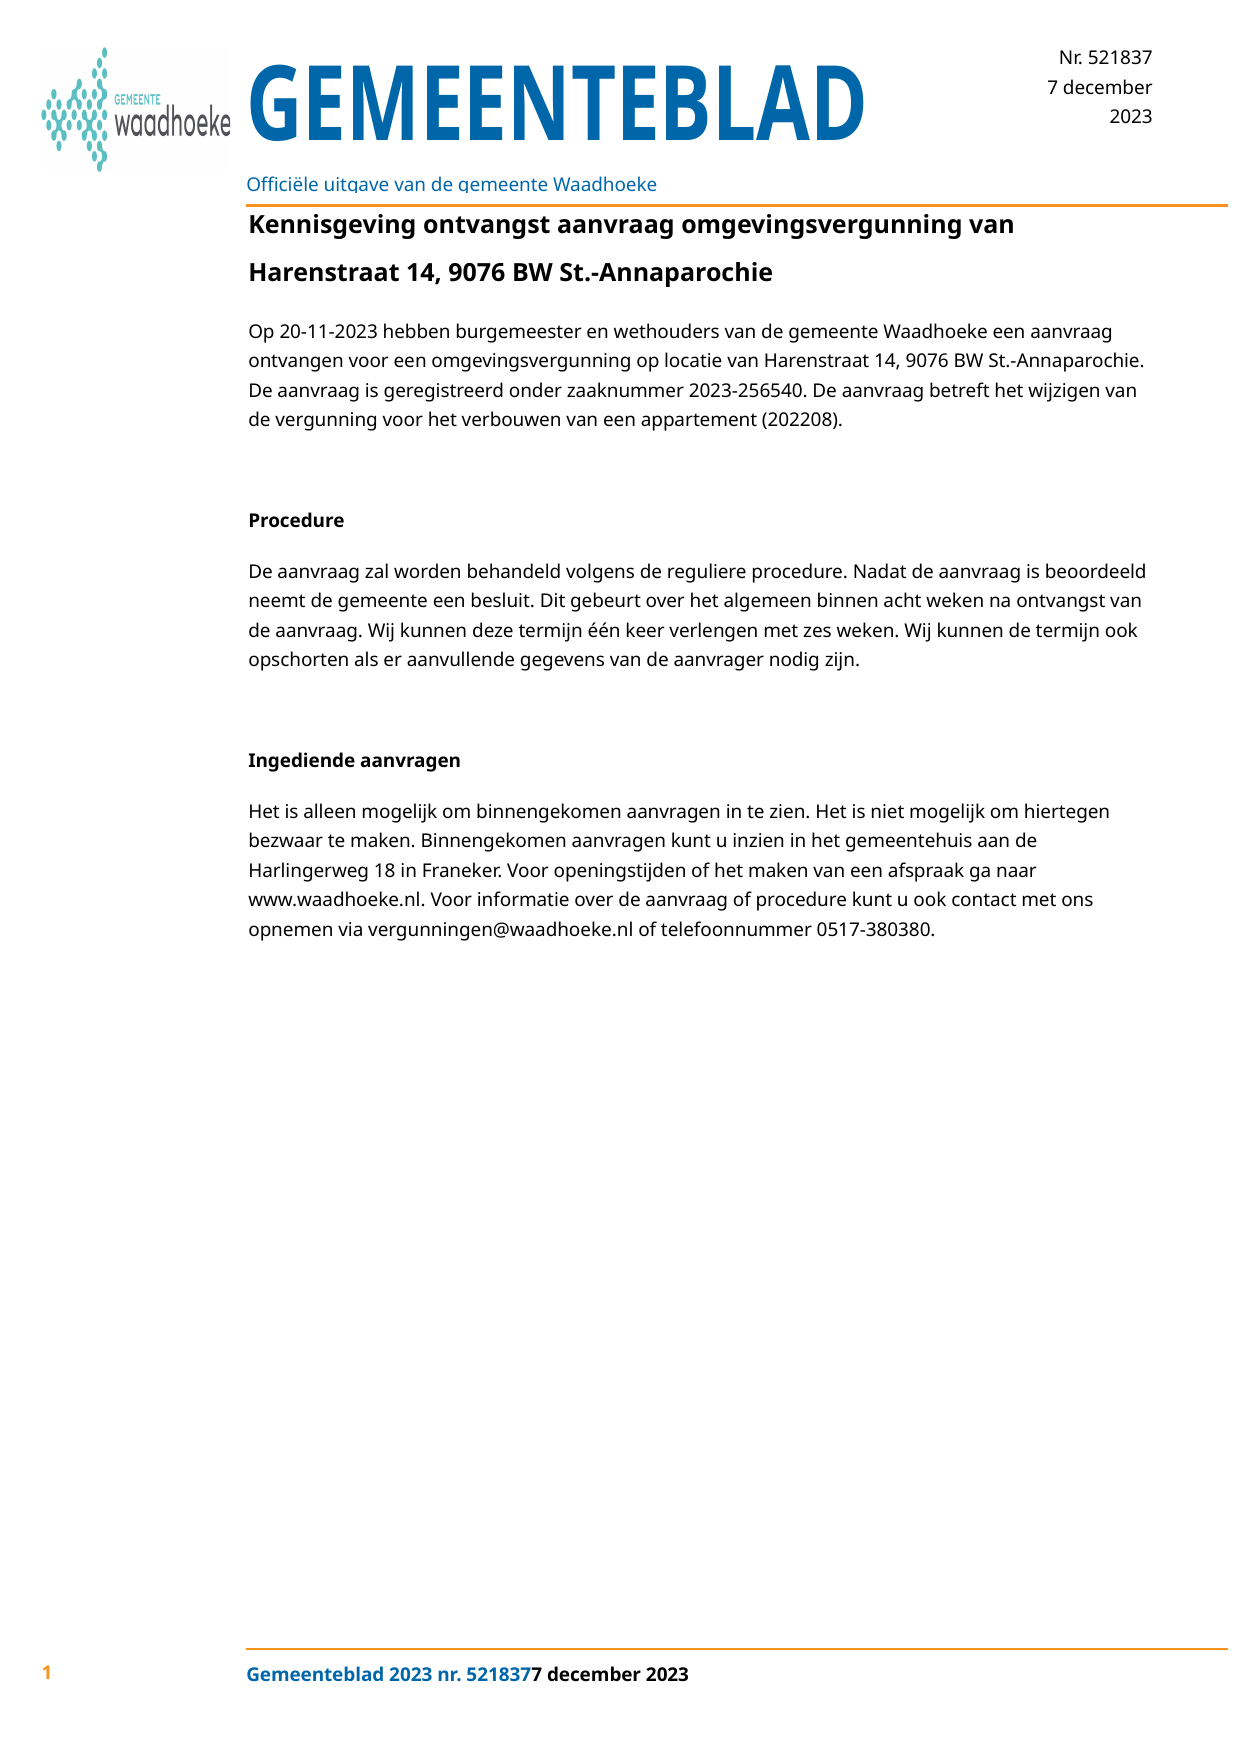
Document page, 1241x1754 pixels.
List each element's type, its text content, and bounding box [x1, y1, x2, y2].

text Procedure [248, 507, 1152, 533]
text Kennisgeving ontvangst aanvraag omgevingsvergunning van Harenstraat 14, 9076 BW St.-Annaparochie [248, 207, 1152, 288]
text De aanvraag zal worden behandeld volgens de reguliere procedure. Nadat de aanvraag is beoordeeld neemt de gemeente een besluit. Dit gebeurt over het algemeen binnen acht weken na ontvangst van de aanvraag. Wij kunnen deze termijn één keer verlengen met zes weken. Wij kunnen de termijn ook opschorten als er aanvullende gegevens van de aanvrager nodig zijn. [248, 558, 1152, 672]
text Het is alleen mogelijk om binnengekomen aanvragen in te zien. Het is niet mogelijk om hiertegen bezwaar te maken. Binnengekomen aanvragen kunt u inzien in het gemeentehuis aan de Harlingerweg 18 in Franeker. Voor openingstijden of het maken van een afspraak ga naar www.waadhoeke.nl. Voor informatie over de aanvraag of procedure kunt u ook contact met ons opnemen via vergunningen@waadhoeke.nl of telefoonnummer 0517-380380. [248, 798, 1152, 942]
text Op 20-11-2023 hebben burgemeester en wethouders van de gemeente Waadhoeke een aanvraag ontvangen voor een omgevingsvergunning op locatie van Harenstraat 14, 9076 BW St.-Annaparochie. De aanvraag is geregistreerd onder zaaknummer 2023-256540. De aanvraag betreft het wijzigen van de vergunning voor het verbouwen van een appartement (202208). [248, 318, 1152, 432]
picture [41, 47, 231, 172]
text Ingediende aanvragen [248, 747, 1152, 773]
